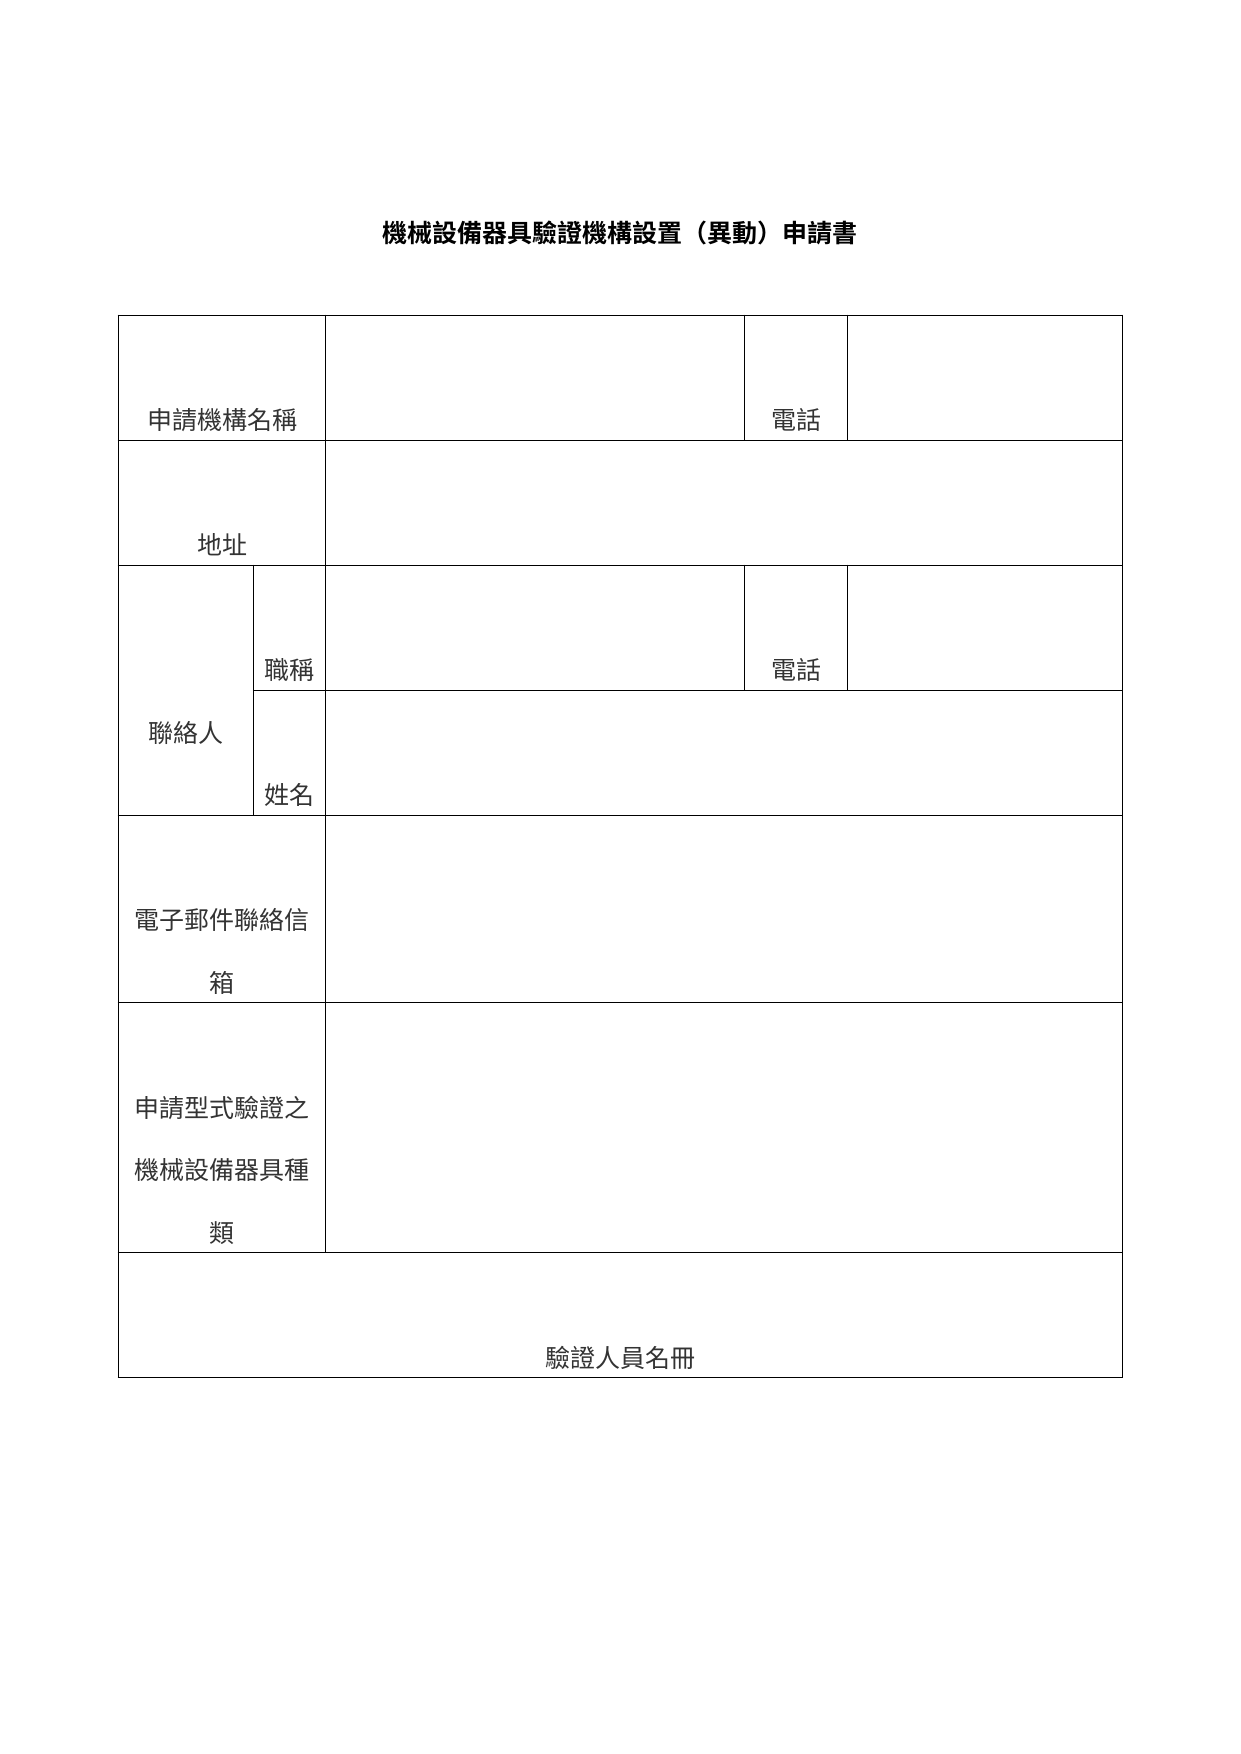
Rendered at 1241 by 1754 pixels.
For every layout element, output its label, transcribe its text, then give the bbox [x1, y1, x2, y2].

table_cell [848, 566, 1122, 689]
table_cell [326, 566, 744, 689]
table_cell [326, 441, 1122, 564]
table_cell 電話 [745, 566, 847, 689]
table_cell 驗證人員名冊 [119, 1253, 1122, 1377]
table_cell 姓名 [254, 691, 325, 814]
table_header 電話 [745, 316, 847, 439]
table_header [848, 316, 1122, 439]
table_cell [326, 1003, 1122, 1252]
table_cell 地址 [119, 441, 325, 564]
table_cell 申請型式驗證之 機械設備器具種類 [119, 1003, 325, 1252]
table_cell 聯絡人 [119, 566, 253, 814]
table_header 申請機構名稱 [119, 316, 325, 439]
table_cell [326, 816, 1122, 1002]
table_cell [326, 691, 1122, 814]
table_header [326, 316, 744, 439]
text 機械設備器具驗證機構設置（異動）申請書 [118, 189, 1122, 252]
table_cell 職稱 [254, 566, 325, 689]
table_cell 電子郵件聯絡信箱 [119, 816, 325, 1002]
